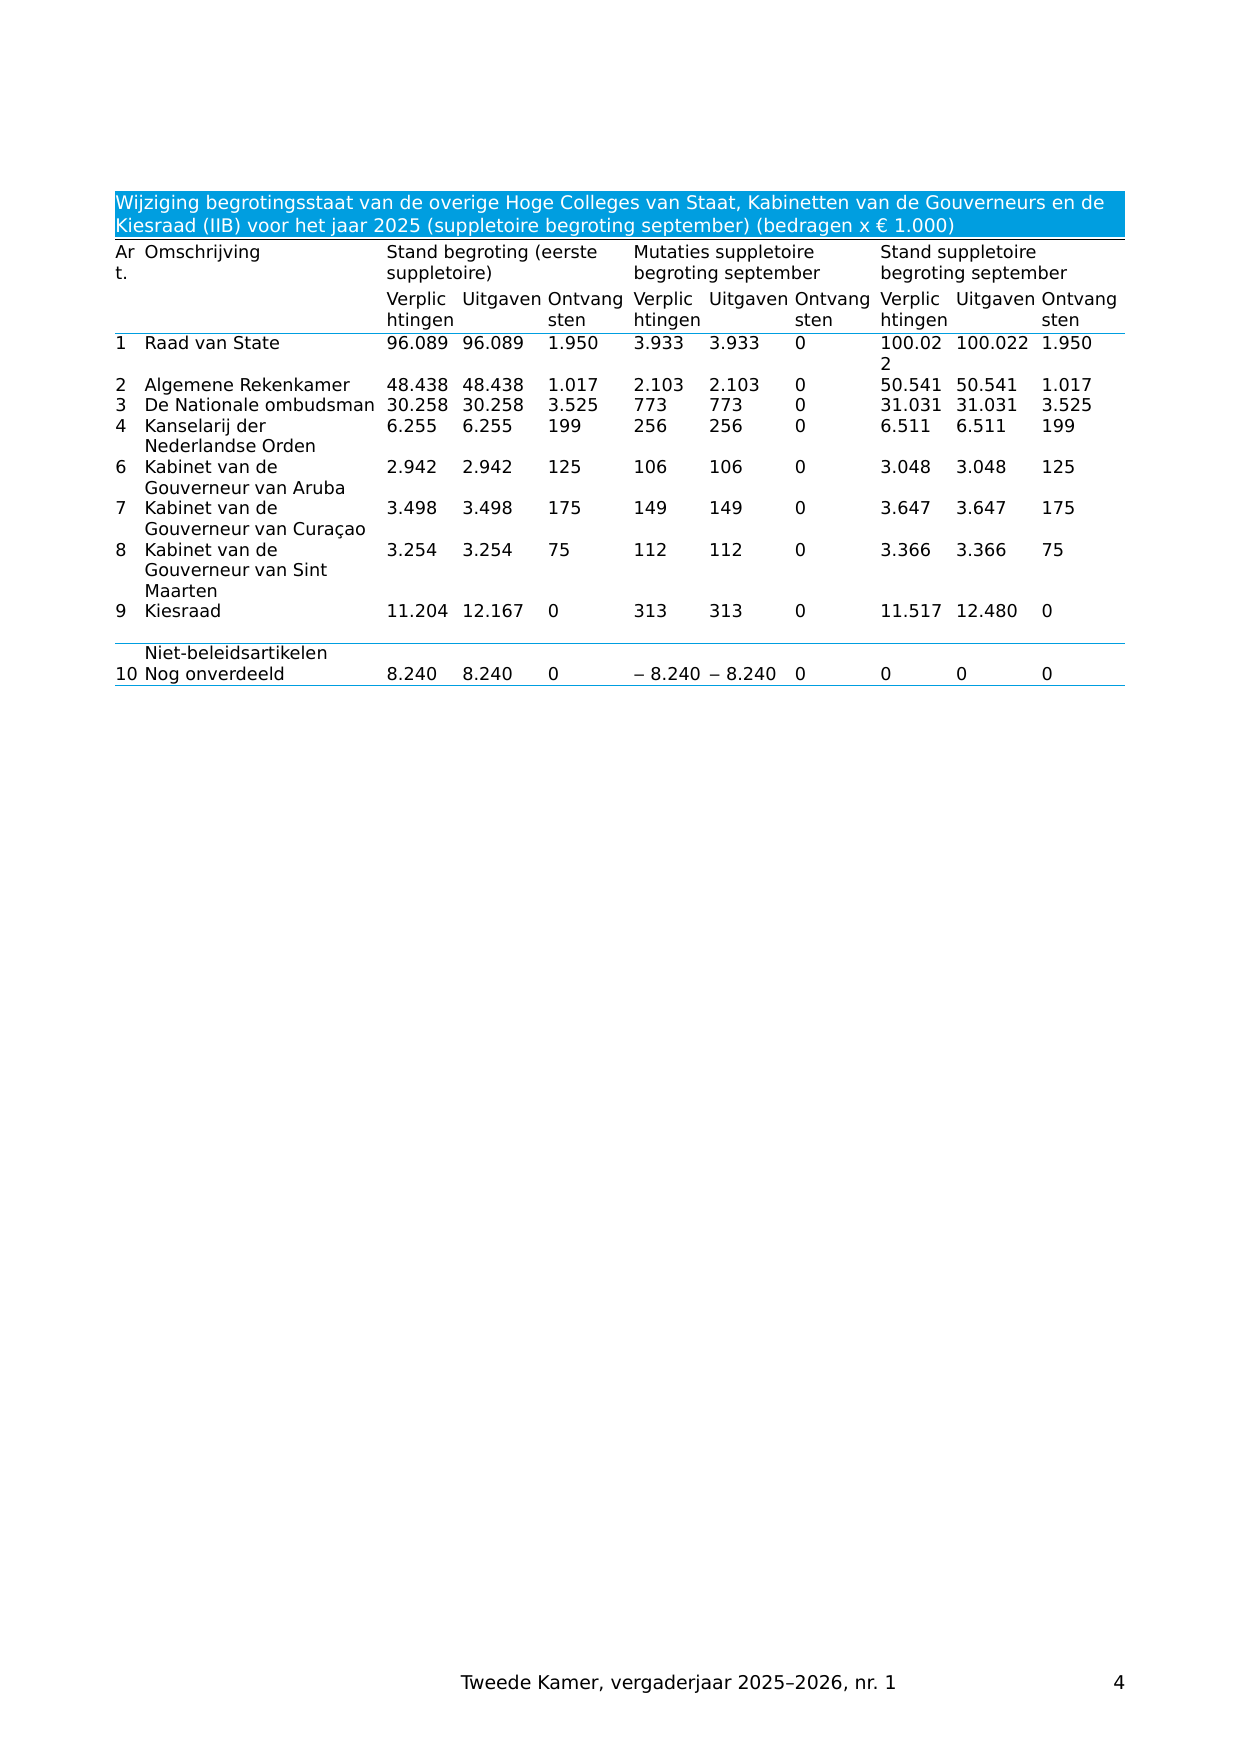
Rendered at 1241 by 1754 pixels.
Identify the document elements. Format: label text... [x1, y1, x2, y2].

table_cell 1.017 [1039, 375, 1125, 395]
table_cell [953, 644, 1038, 664]
table_cell 75 [545, 540, 630, 601]
table_cell 31.031 [953, 395, 1038, 416]
table_cell 3.366 [877, 540, 953, 601]
table_cell 3.048 [877, 457, 953, 498]
table_cell 2.942 [384, 457, 459, 498]
table_cell 199 [1039, 416, 1125, 457]
table_cell 0 [792, 457, 877, 498]
table_cell Kiesraad [141, 601, 383, 622]
table_cell 9 [115, 601, 141, 622]
table_cell [1039, 644, 1125, 664]
table_cell De Nationale ombudsman [141, 395, 383, 416]
table_cell 149 [630, 498, 706, 539]
table_cell [630, 622, 706, 643]
table_cell 175 [545, 498, 630, 539]
table_cell 3.647 [953, 498, 1038, 539]
table_cell [115, 286, 141, 333]
table_cell 100.022 [953, 334, 1038, 374]
table_cell 0 [792, 498, 877, 539]
table_cell Kabinet van de Gouverneur van Sint Maarten [141, 540, 383, 601]
table_cell 106 [706, 457, 792, 498]
table_cell [706, 622, 792, 643]
table_cell [459, 622, 545, 643]
table_cell [630, 644, 706, 664]
table_cell 4 [115, 416, 141, 457]
table_cell [384, 622, 459, 643]
table_cell 0 [1039, 664, 1125, 684]
table_cell 175 [1039, 498, 1125, 539]
table_cell 3.254 [459, 540, 545, 601]
table_cell 106 [630, 457, 706, 498]
table_cell 6.511 [953, 416, 1038, 457]
table_cell 7 [115, 498, 141, 539]
table_cell 0 [792, 601, 877, 622]
table_cell [792, 644, 877, 664]
table_cell 3.498 [384, 498, 459, 539]
table_cell 0 [877, 664, 953, 684]
table_cell [459, 644, 545, 664]
table_cell 75 [1039, 540, 1125, 601]
table_cell 0 [792, 334, 877, 374]
table_cell 3.048 [953, 457, 1038, 498]
table_cell 96.089 [459, 334, 545, 374]
table_cell 773 [630, 395, 706, 416]
table_cell 11.517 [877, 601, 953, 622]
table_cell 1 [115, 334, 141, 374]
table_cell 2.942 [459, 457, 545, 498]
table_cell 31.031 [877, 395, 953, 416]
table_cell 0 [1039, 601, 1125, 622]
table_cell 96.089 [384, 334, 459, 374]
table_cell 3.254 [384, 540, 459, 601]
table_cell 112 [630, 540, 706, 601]
table_cell 3.933 [706, 334, 792, 374]
table_cell 125 [545, 457, 630, 498]
table_cell Ontvangsten [792, 286, 877, 333]
table_cell 112 [706, 540, 792, 601]
table_cell [115, 644, 141, 664]
table_cell 0 [792, 375, 877, 395]
table_cell 2 [115, 375, 141, 395]
table_cell 2.103 [706, 375, 792, 395]
table_cell Omschrijving [141, 240, 383, 286]
table_cell Verplichtingen [877, 286, 953, 333]
table_cell [953, 622, 1038, 643]
table_cell 0 [792, 540, 877, 601]
table_cell [1039, 622, 1125, 643]
table_cell 6.255 [384, 416, 459, 457]
table_cell 256 [630, 416, 706, 457]
table_cell Stand begroting (eerste suppletoire) [384, 240, 630, 286]
table_cell 12.167 [459, 601, 545, 622]
table_cell 2.103 [630, 375, 706, 395]
table_cell [384, 644, 459, 664]
table_cell Nog onverdeeld [141, 664, 383, 684]
table_cell Verplichtingen [384, 286, 459, 333]
table_cell Uitgaven [459, 286, 545, 333]
table_cell 313 [706, 601, 792, 622]
table_cell Algemene Rekenkamer [141, 375, 383, 395]
table_cell 50.541 [877, 375, 953, 395]
table_cell 12.480 [953, 601, 1038, 622]
table_cell 256 [706, 416, 792, 457]
table_cell Uitgaven [706, 286, 792, 333]
table_cell 1.017 [545, 375, 630, 395]
table_cell 30.258 [459, 395, 545, 416]
table_cell [115, 622, 141, 643]
table_cell 1.950 [545, 334, 630, 374]
table_cell Kabinet van de Gouverneur van Aruba [141, 457, 383, 498]
table_cell 0 [792, 395, 877, 416]
table_cell 3.498 [459, 498, 545, 539]
table_cell 6.255 [459, 416, 545, 457]
table_cell Kanselarij der Nederlandse Orden [141, 416, 383, 457]
table_cell 0 [953, 664, 1038, 684]
table_cell 0 [545, 601, 630, 622]
table_cell 50.541 [953, 375, 1038, 395]
table_cell 149 [706, 498, 792, 539]
table_cell Kabinet van de Gouverneur van Curaçao [141, 498, 383, 539]
table_cell 3.647 [877, 498, 953, 539]
table_cell 313 [630, 601, 706, 622]
table_cell Niet-beleidsartikelen [141, 644, 383, 664]
table_cell Uitgaven [953, 286, 1038, 333]
table_cell 6 [115, 457, 141, 498]
table_cell 0 [792, 416, 877, 457]
table_cell Ontvangsten [1039, 286, 1125, 333]
table_cell 3.525 [1039, 395, 1125, 416]
table_cell 125 [1039, 457, 1125, 498]
table_cell 8.240 [459, 664, 545, 684]
table_cell 48.438 [384, 375, 459, 395]
table_cell [545, 622, 630, 643]
table_cell [545, 644, 630, 664]
table_cell 3.525 [545, 395, 630, 416]
table_cell Art. [115, 240, 141, 286]
table_cell Ontvangsten [545, 286, 630, 333]
table_cell 11.204 [384, 601, 459, 622]
table_cell ‒ 8.240 [706, 664, 792, 684]
table_cell 30.258 [384, 395, 459, 416]
table_cell 0 [792, 664, 877, 684]
table_cell 3.366 [953, 540, 1038, 601]
table_cell 8 [115, 540, 141, 601]
table_cell [877, 622, 953, 643]
table_cell 0 [545, 664, 630, 684]
table_cell [141, 286, 383, 333]
table_cell 6.511 [877, 416, 953, 457]
table_cell 199 [545, 416, 630, 457]
table_cell 1.950 [1039, 334, 1125, 374]
table_cell [141, 622, 383, 643]
table_cell 48.438 [459, 375, 545, 395]
table_cell 100.022 [877, 334, 953, 374]
table_cell ‒ 8.240 [630, 664, 706, 684]
table_cell 8.240 [384, 664, 459, 684]
table_cell Stand suppletoire begroting september [877, 240, 1125, 286]
table_cell [877, 644, 953, 664]
table_cell 3.933 [630, 334, 706, 374]
table_cell Verplichtingen [630, 286, 706, 333]
table_cell [792, 622, 877, 643]
table_cell Raad van State [141, 334, 383, 374]
table_cell [706, 644, 792, 664]
table_cell Mutaties suppletoire begroting september [630, 240, 877, 286]
table_cell 773 [706, 395, 792, 416]
table_cell 10 [115, 664, 141, 684]
table_cell 3 [115, 395, 141, 416]
